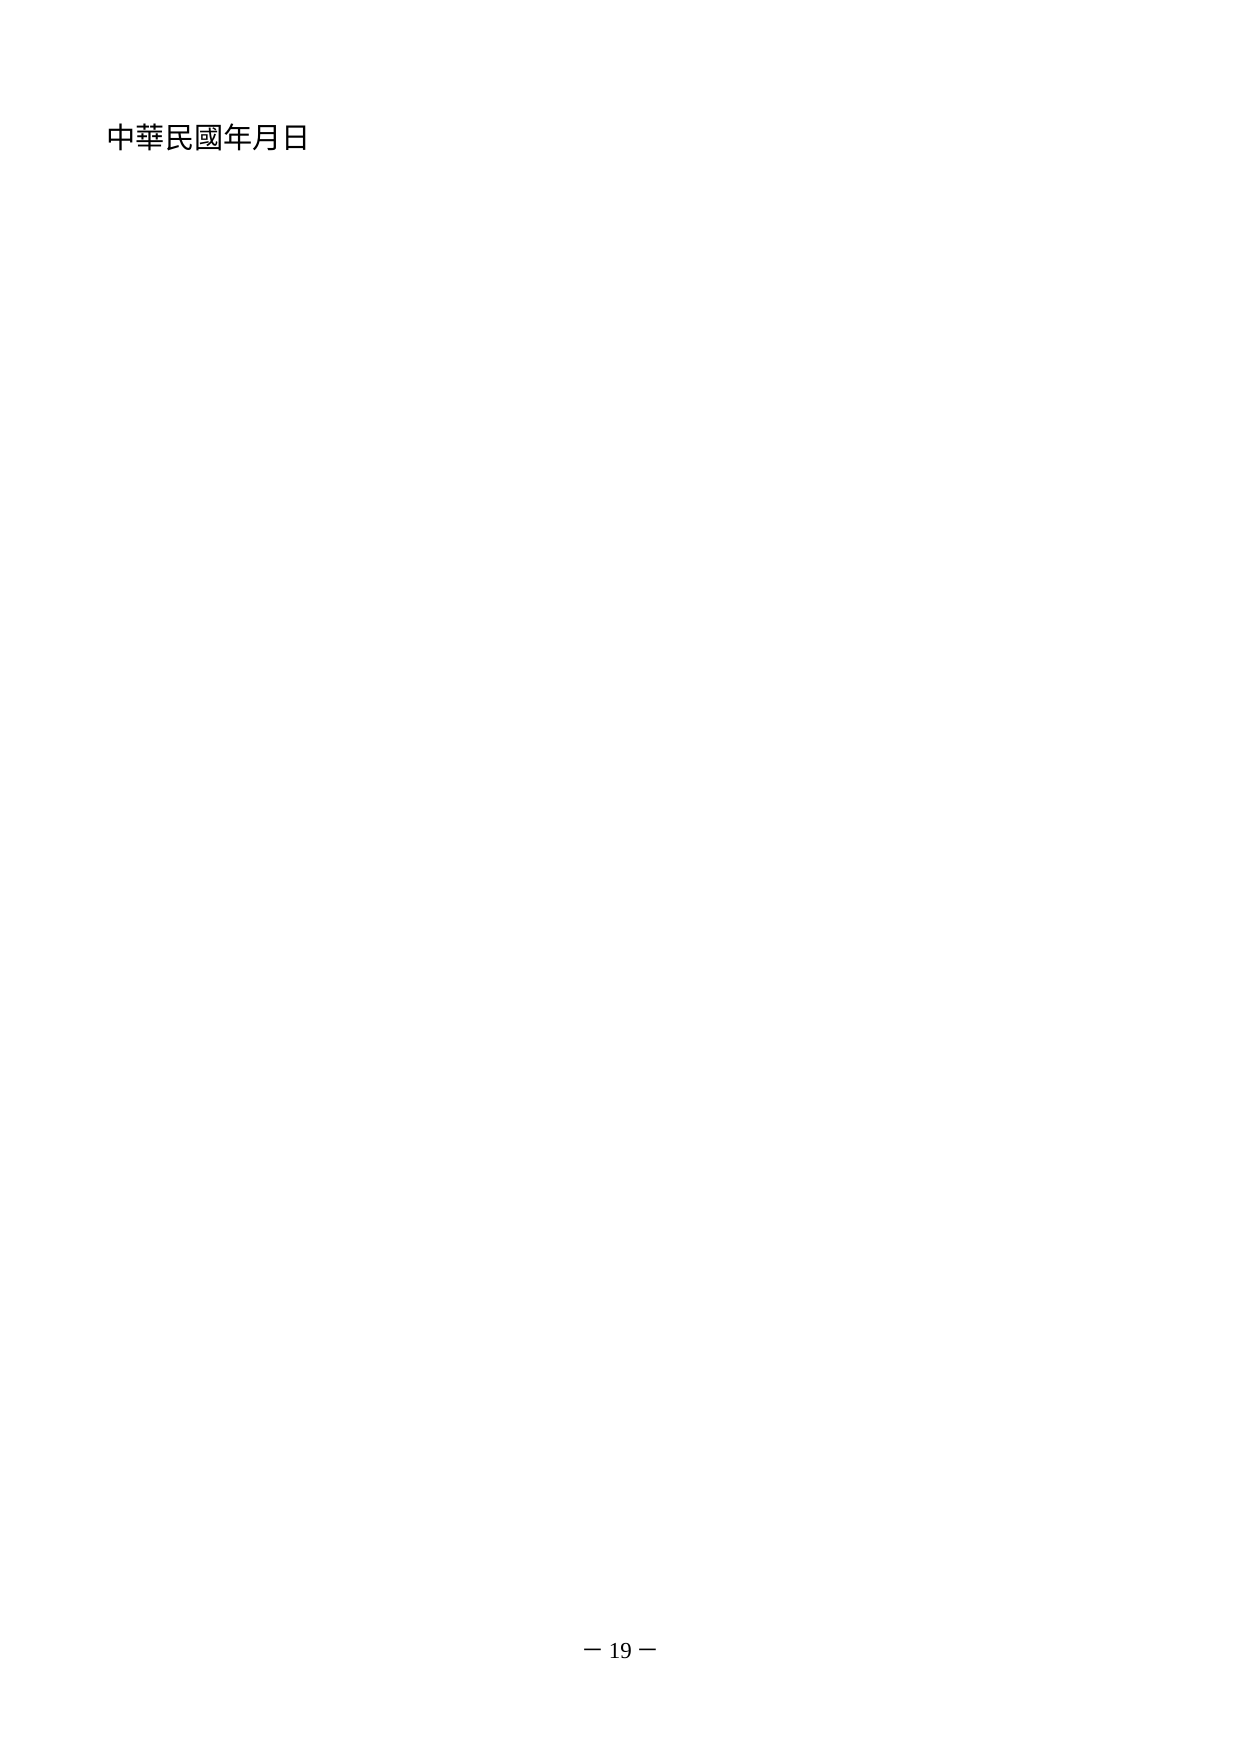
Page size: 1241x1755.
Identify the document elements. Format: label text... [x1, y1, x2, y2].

text 中華民國年月日 [106, 115, 1134, 157]
